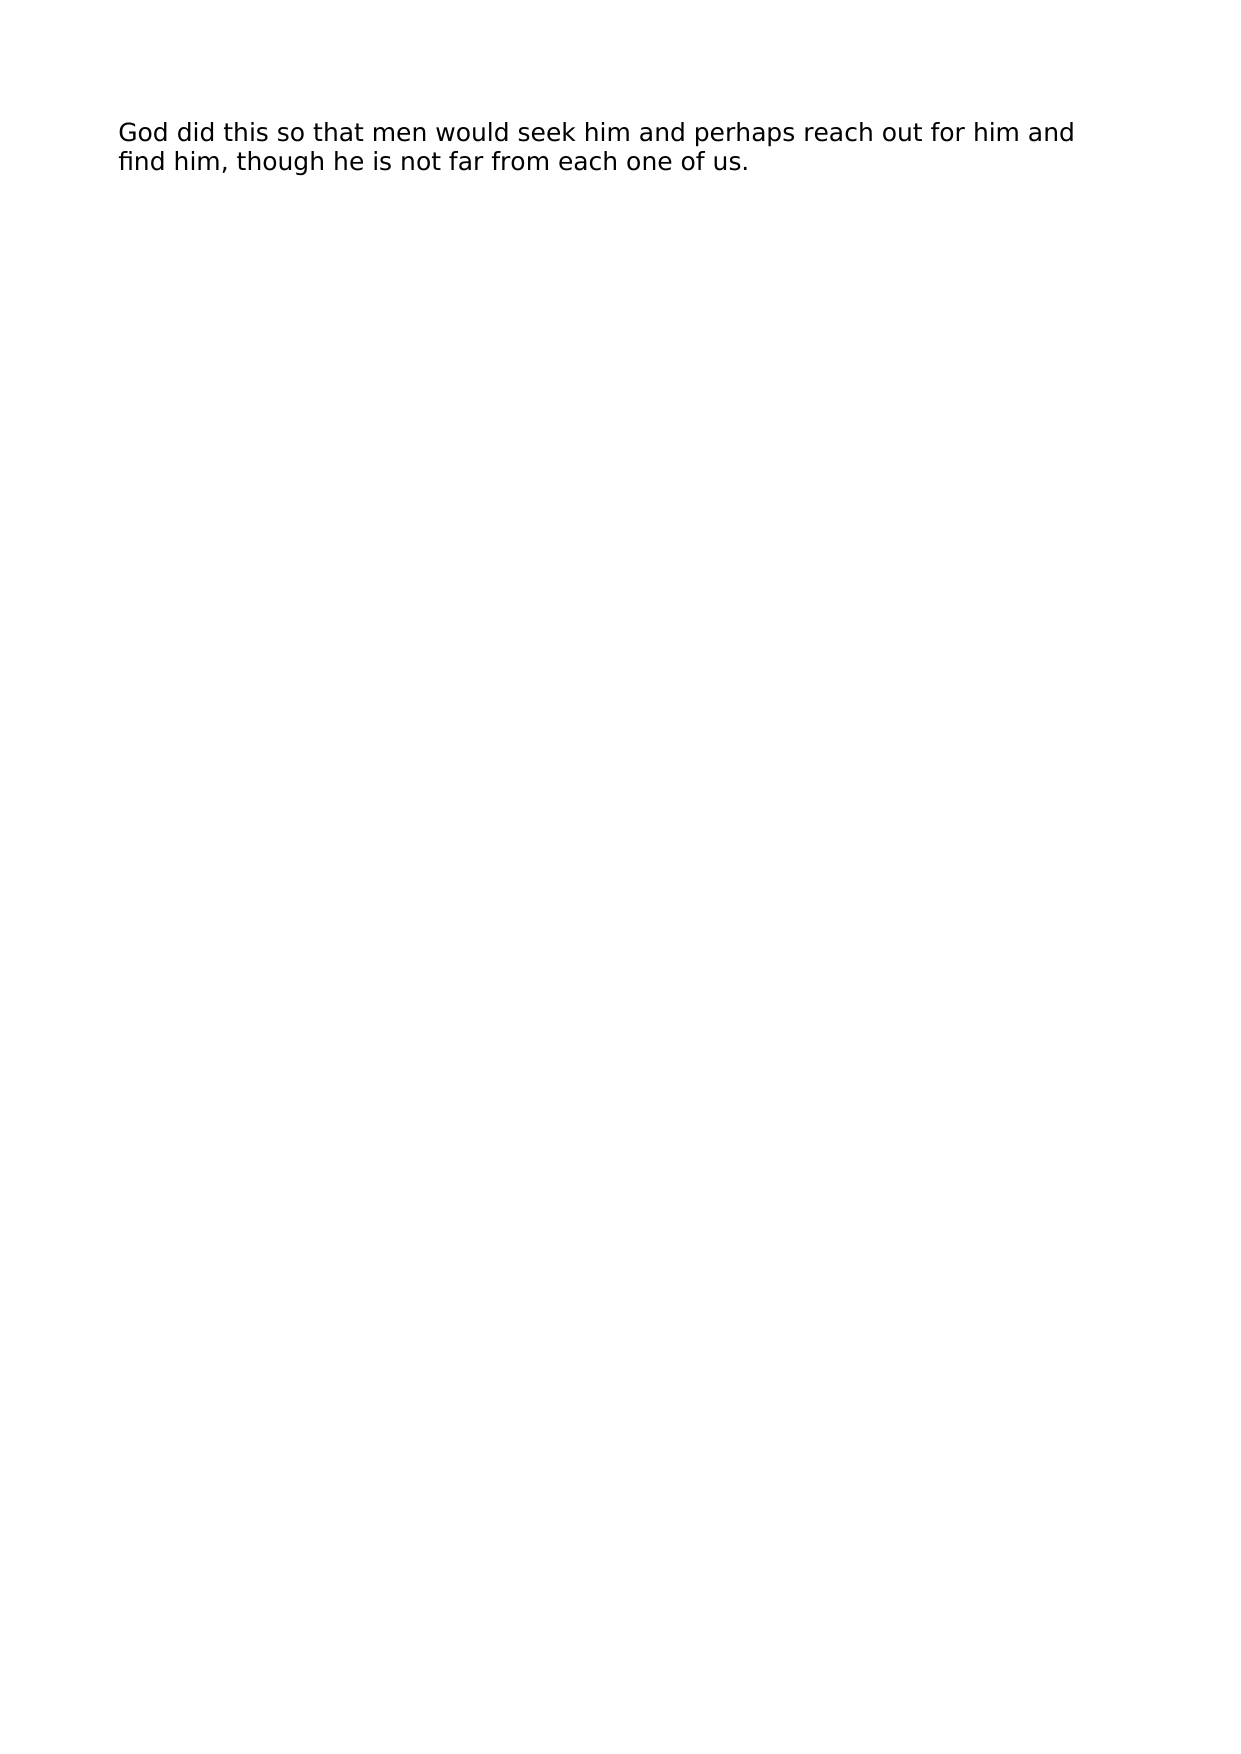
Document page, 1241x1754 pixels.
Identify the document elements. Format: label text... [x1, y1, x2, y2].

text God did this so that men would seek him and perhaps reach out for him and find him, though he is not far from each one of us. [118, 118, 1122, 176]
